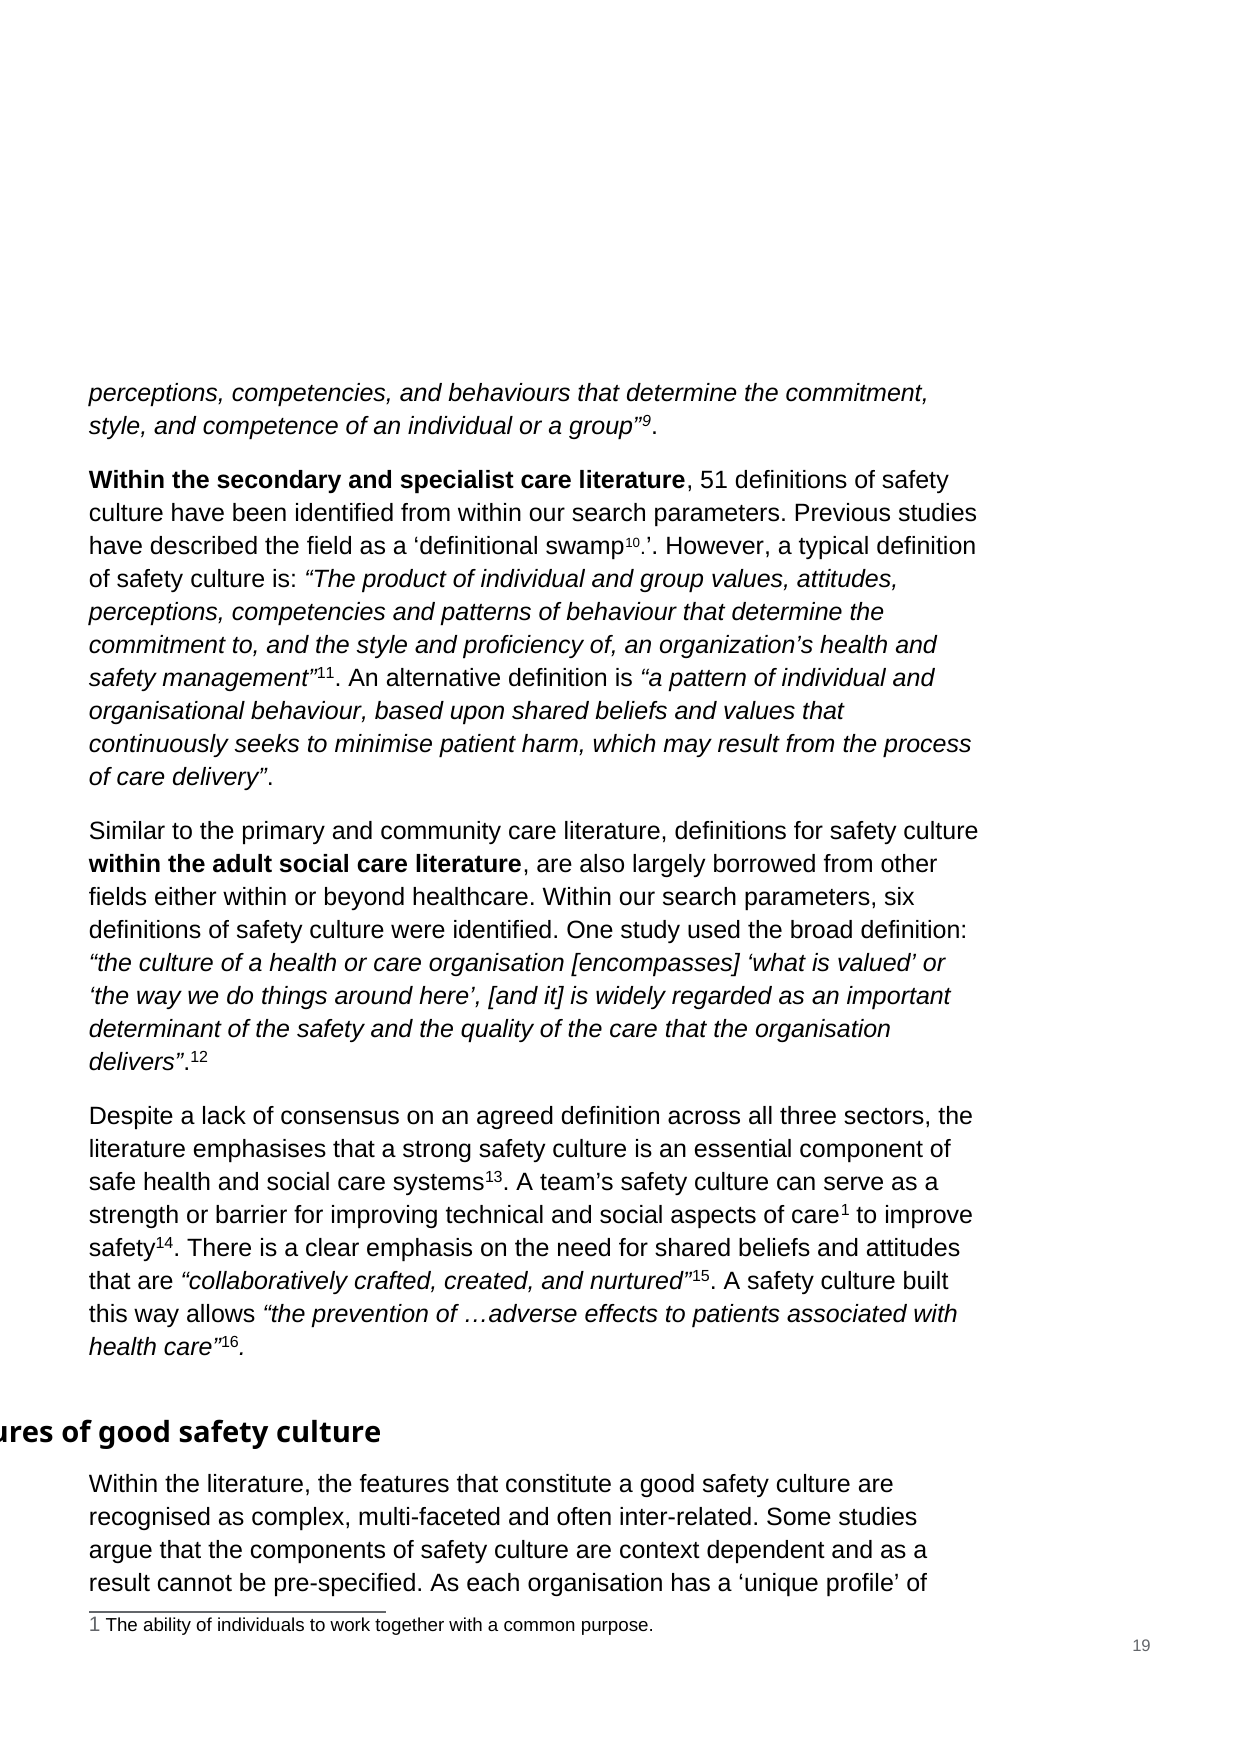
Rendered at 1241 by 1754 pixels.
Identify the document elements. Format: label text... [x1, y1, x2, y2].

text perceptions, competencies, and behaviours that determine the commitment, style, and competence of an individual or a group”. [89, 378, 986, 440]
text Similar to the primary and community care literature, definitions for safety culture within the adult social care literature, are also largely borrowed from other fields either within or beyond healthcare. Within our search parameters, six definitions of safety culture were identified. One study used the broad definition: “the culture of a health or care organisation [encompasses] ‘what is valued’ or ‘the way we do things around here’, [and it] is widely regarded as an important determinant of the safety and the quality of the care that the organisation delivers”. [89, 816, 986, 1076]
text The ability of individuals to work together with a common purpose. [89, 1612, 986, 1636]
subtitle Key features of good safety culture [0, 1411, 986, 1451]
text Despite a lack of consensus on an agreed definition across all three sectors, the literature emphasises that a strong safety culture is an essential component of safe health and social care systems. A team’s safety culture can serve as a strength or barrier for improving technical and social aspects of care to improve safety. There is a clear emphasis on the need for shared beliefs and attitudes that are “collaboratively crafted, created, and nurtured”. A safety culture built this way allows “the prevention of …adverse effects to patients associated with health care”. [89, 1101, 986, 1361]
text Within the literature, the features that constitute a good safety culture are recognised as complex, multi-faceted and often inter-related. Some studies argue that the components of safety culture are context dependent and as a result cannot be pre-specified. As each organisation has a ‘unique profile’ of [89, 1469, 986, 1597]
text Within the secondary and specialist care literature, 51 definitions of safety culture have been identified from within our search parameters. Previous studies have described the field as a ‘definitional swamp.’. However, a typical definition of safety culture is: “The product of individual and group values, attitudes, perceptions, competencies and patterns of behaviour that determine the commitment to, and the style and proficiency of, an organization’s health and safety management”. An alternative definition is “a pattern of individual and organisational behaviour, based upon shared beliefs and values that continuously seeks to minimise patient harm, which may result from the process of care delivery”. [89, 465, 986, 791]
